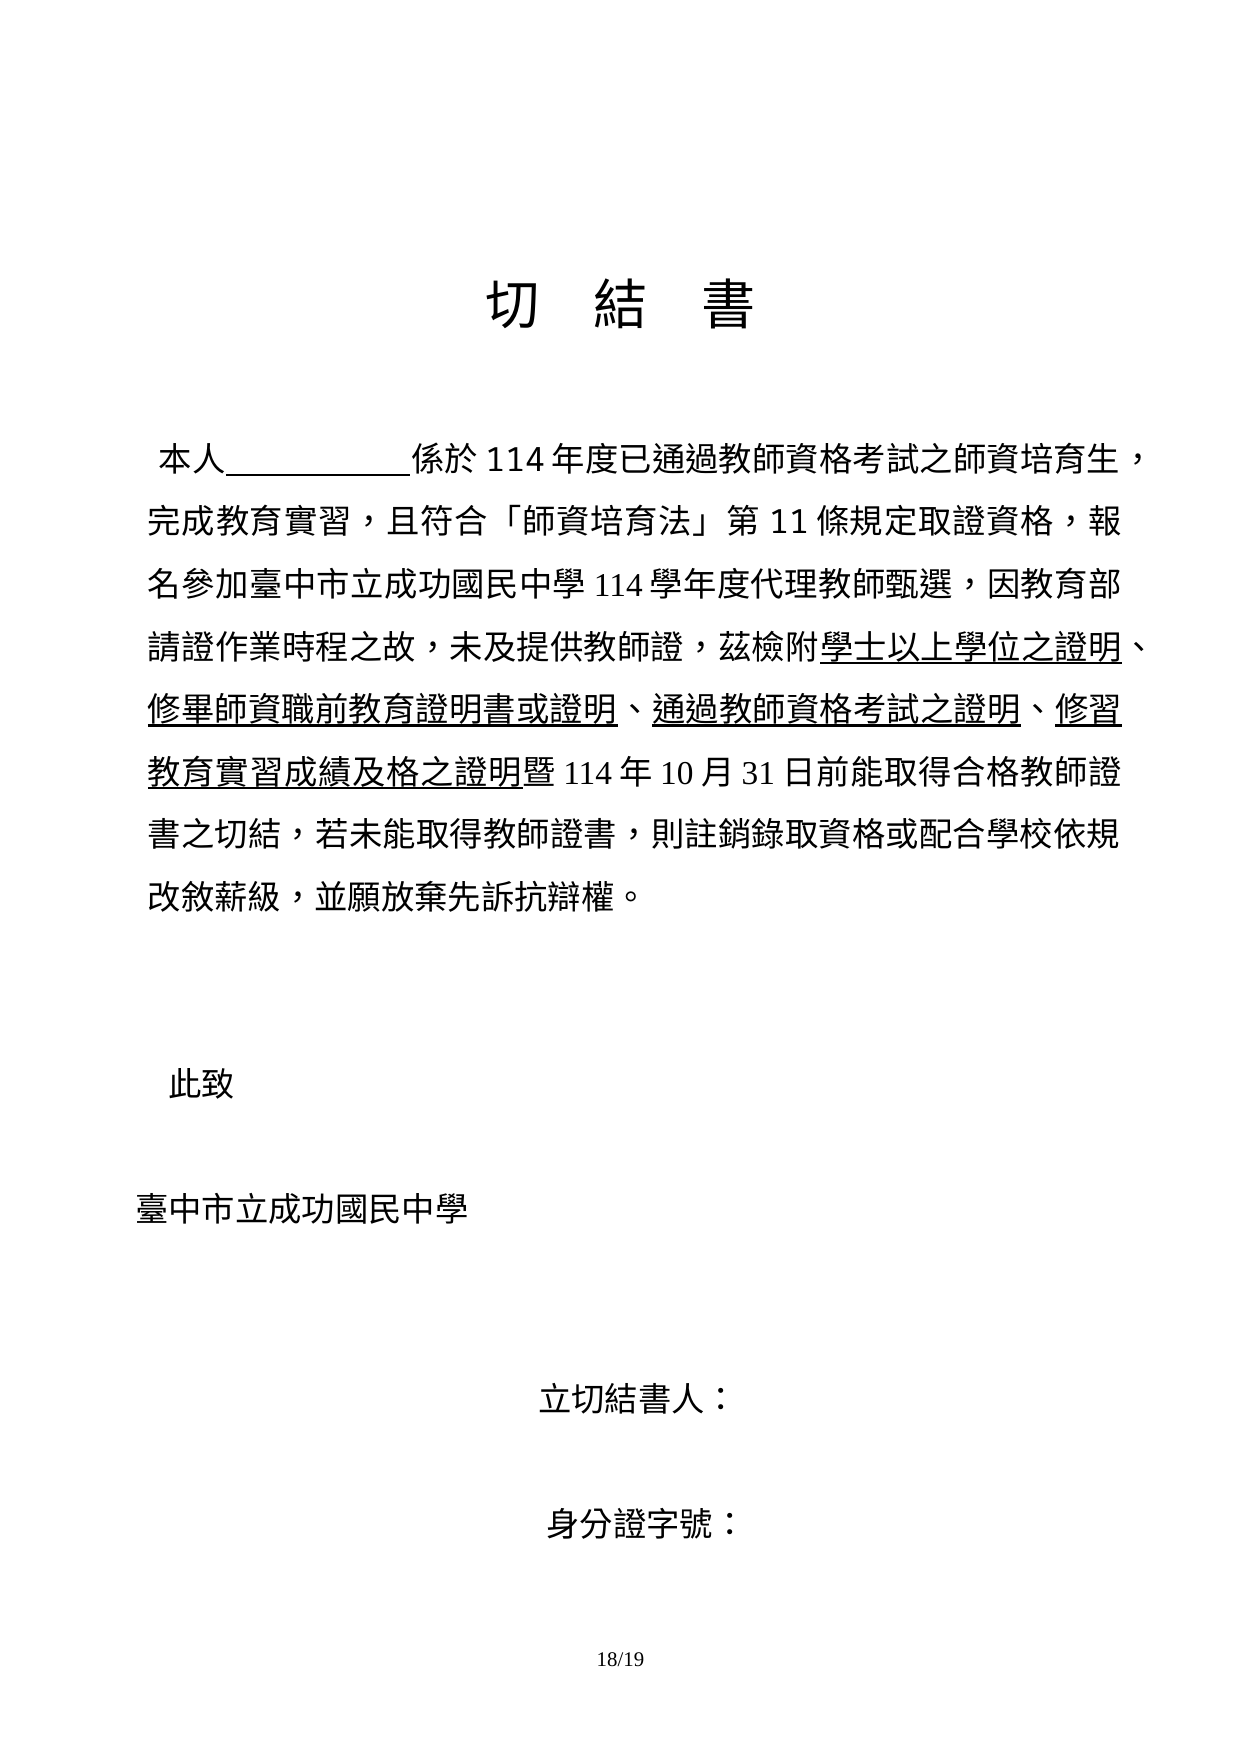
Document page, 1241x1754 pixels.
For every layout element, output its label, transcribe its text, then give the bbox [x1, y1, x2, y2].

text 此致 [118, 1040, 1122, 1103]
text 立切結書人： [443, 1353, 1122, 1415]
text 臺中市立成功國民中學 [118, 1165, 1122, 1228]
text 本人 係於114年度已通過教師資格考試之師資培育生，完成教育實習，且符合「師資培育法」第11條規定取證資格，報名參加臺中市立成功國民中學114學年度代理教師甄選，因教育部請證作業時程之故，未及提供教師證，茲檢附學士以上學位之證明、修畢師資職前教育證明書或證明、通過教師資格考試之證明、修習教育實習成績及格之證明暨114年10月31日前能取得合格教師證書之切結，若未能取得教師證書，則註銷錄取資格或配合學校依規改敘薪級，並願放棄先訴抗辯權。 [118, 415, 1122, 915]
text 切 結 書 [118, 228, 1122, 353]
text 身分證字號： [443, 1478, 1122, 1540]
